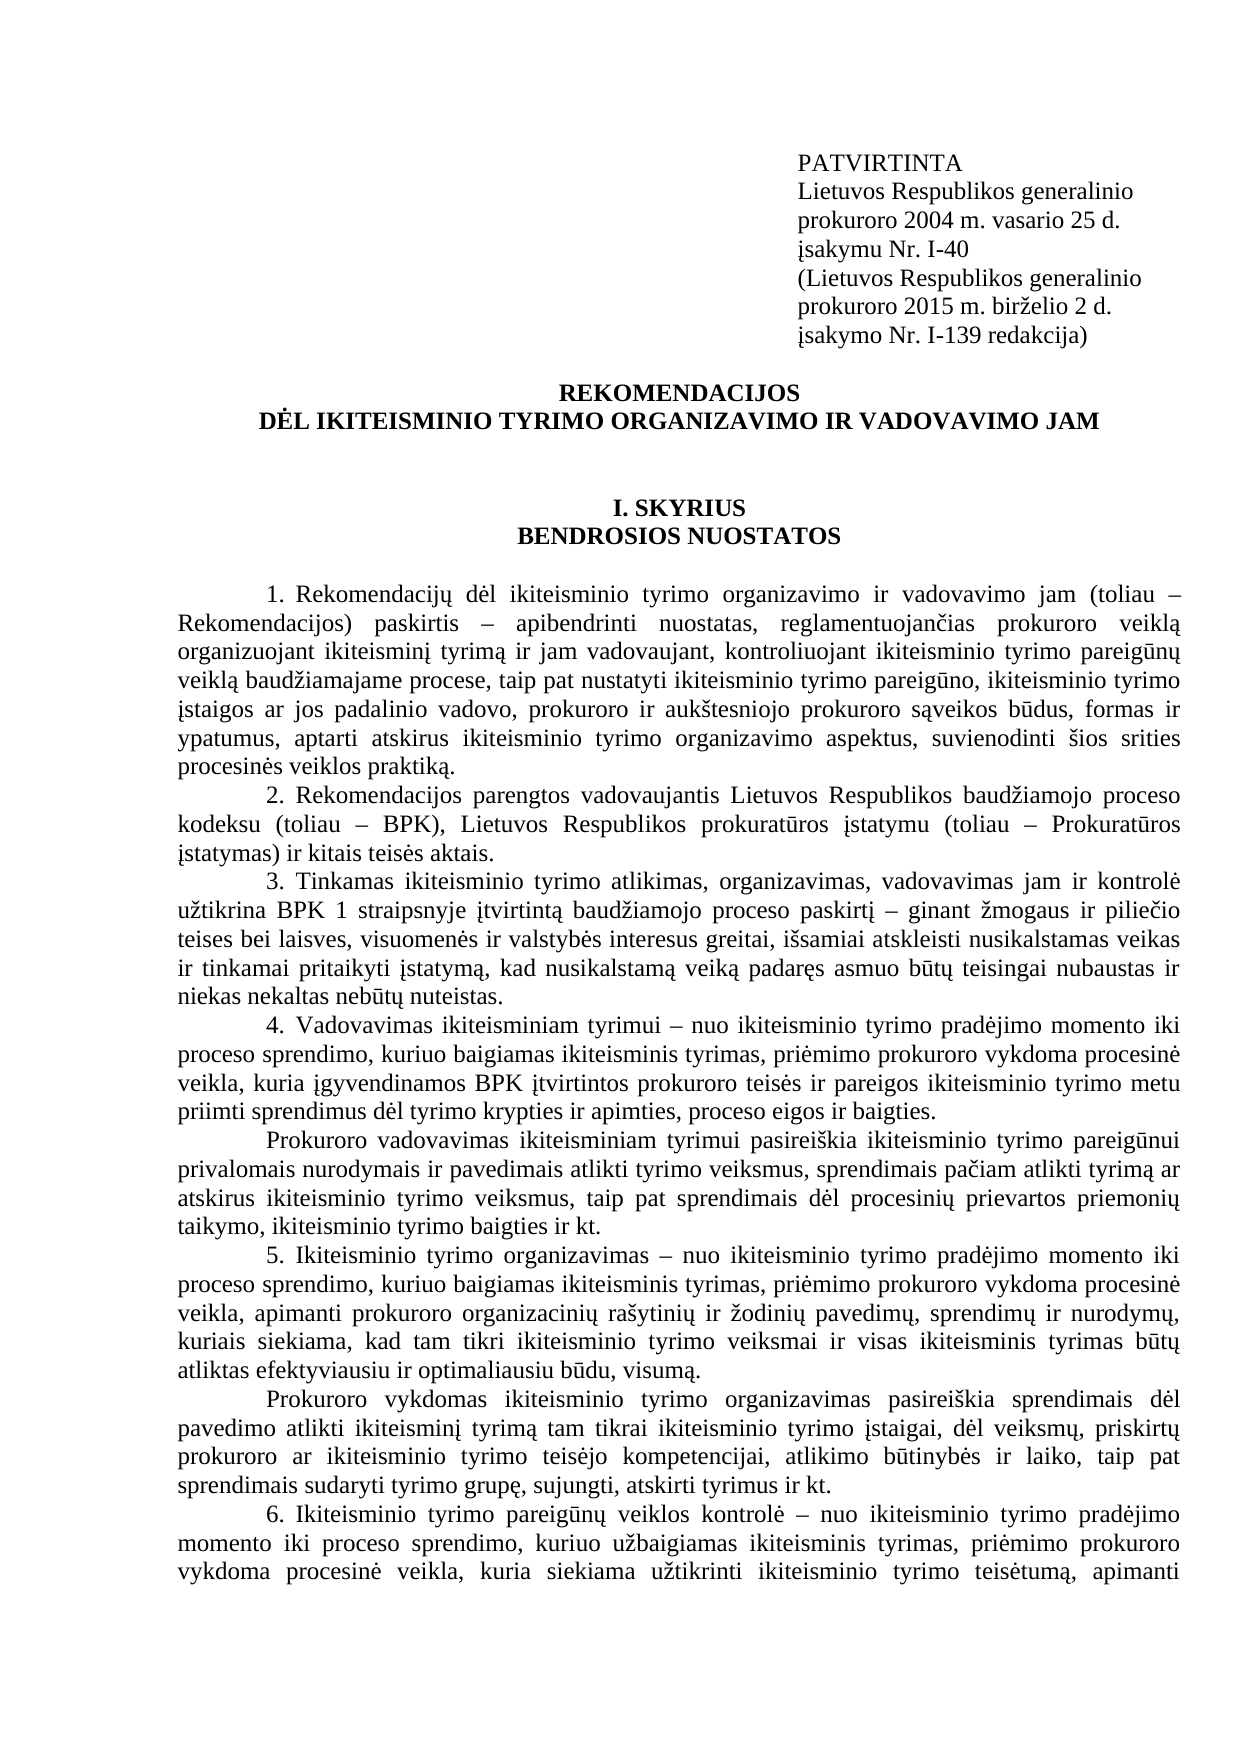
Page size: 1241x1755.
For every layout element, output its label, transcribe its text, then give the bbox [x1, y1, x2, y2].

text 5. Ikiteisminio tyrimo organizavimas – nuo ikiteisminio tyrimo pradėjimo momento iki proceso sprendimo, kuriuo baigiamas ikiteisminis tyrimas, priėmimo prokuroro vykdoma procesinė veikla, apimanti prokuroro organizacinių rašytinių ir žodinių pavedimų, sprendimų ir nurodymų, kuriais siekiama, kad tam tikri ikiteisminio tyrimo veiksmai ir visas ikiteisminis tyrimas būtų atliktas efektyviausiu ir optimaliausiu būdu, visumą. [177, 1240, 1181, 1384]
text REKOMENDACIJOS [177, 378, 1181, 406]
text Prokuroro vadovavimas ikiteisminiam tyrimui pasireiškia ikiteisminio tyrimo pareigūnui privalomais nurodymais ir pavedimais atlikti tyrimo veiksmus, sprendimais pačiam atlikti tyrimą ar atskirus ikiteisminio tyrimo veiksmus, taip pat sprendimais dėl procesinių prievartos priemonių taikymo, ikiteisminio tyrimo baigties ir kt. [177, 1125, 1181, 1240]
text BENDROSIOS NUOSTATOS [177, 521, 1181, 550]
text 2. Rekomendacijos parengtos vadovaujantis Lietuvos Respublikos baudžiamojo proceso kodeksu (toliau – BPK), Lietuvos Respublikos prokuratūros įstatymu (toliau – Prokuratūros įstatymas) ir kitais teisės aktais. [177, 780, 1181, 866]
text įsakymu Nr. I-40 [177, 234, 1181, 263]
text įsakymo Nr. I-139 redakcija) [177, 320, 1196, 349]
text DĖL IKITEISMINIO TYRIMO ORGANIZAVIMO IR VADOVAVIMO JAM [177, 406, 1181, 435]
text I. SKYRIUS [177, 493, 1181, 521]
text 1. Rekomendacijų dėl ikiteisminio tyrimo organizavimo ir vadovavimo jam (toliau – Rekomendacijos) paskirtis – apibendrinti nuostatas, reglamentuojančias prokuroro veiklą organizuojant ikiteisminį tyrimą ir jam vadovaujant, kontroliuojant ikiteisminio tyrimo pareigūnų veiklą baudžiamajame procese, taip pat nustatyti ikiteisminio tyrimo pareigūno, ikiteisminio tyrimo įstaigos ar jos padalinio vadovo, prokuroro ir aukštesniojo prokuroro sąveikos būdus, formas ir ypatumus, aptarti atskirus ikiteisminio tyrimo organizavimo aspektus, suvienodinti šios srities procesinės veiklos praktiką. [177, 579, 1181, 780]
text (Lietuvos Respublikos generalinio prokuroro 2015 m. birželio 2 d. [797, 263, 1196, 320]
text Prokuroro vykdomas ikiteisminio tyrimo organizavimas pasireiškia sprendimais dėl pavedimo atlikti ikiteisminį tyrimą tam tikrai ikiteisminio tyrimo įstaigai, dėl veiksmų, priskirtų prokuroro ar ikiteisminio tyrimo teisėjo kompetencijai, atlikimo būtinybės ir laiko, taip pat sprendimais sudaryti tyrimo grupę, sujungti, atskirti tyrimus ir kt. [177, 1384, 1181, 1499]
text 4. Vadovavimas ikiteisminiam tyrimui – nuo ikiteisminio tyrimo pradėjimo momento iki proceso sprendimo, kuriuo baigiamas ikiteisminis tyrimas, priėmimo prokuroro vykdoma procesinė veikla, kuria įgyvendinamos BPK įtvirtintos prokuroro teisės ir pareigos ikiteisminio tyrimo metu priimti sprendimus dėl tyrimo krypties ir apimties, proceso eigos ir baigties. [177, 1010, 1181, 1125]
text 6. Ikiteisminio tyrimo pareigūnų veiklos kontrolė – nuo ikiteisminio tyrimo pradėjimo momento iki proceso sprendimo, kuriuo užbaigiamas ikiteisminis tyrimas, priėmimo prokuroro vykdoma procesinė veikla, kuria siekiama užtikrinti ikiteisminio tyrimo teisėtumą, apimanti [177, 1499, 1181, 1585]
text Lietuvos Respublikos generalinio prokuroro 2004 m. vasario 25 d. [797, 176, 1181, 234]
text 3. Tinkamas ikiteisminio tyrimo atlikimas, organizavimas, vadovavimas jam ir kontrolė užtikrina BPK 1 straipsnyje įtvirtintą baudžiamojo proceso paskirtį – ginant žmogaus ir piliečio teises bei laisves, visuomenės ir valstybės interesus greitai, išsamiai atskleisti nusikalstamas veikas ir tinkamai pritaikyti įstatymą, kad nusikalstamą veiką padaręs asmuo būtų teisingai nubaustas ir niekas nekaltas nebūtų nuteistas. [177, 866, 1181, 1010]
text PATVIRTINTA [177, 148, 1181, 176]
